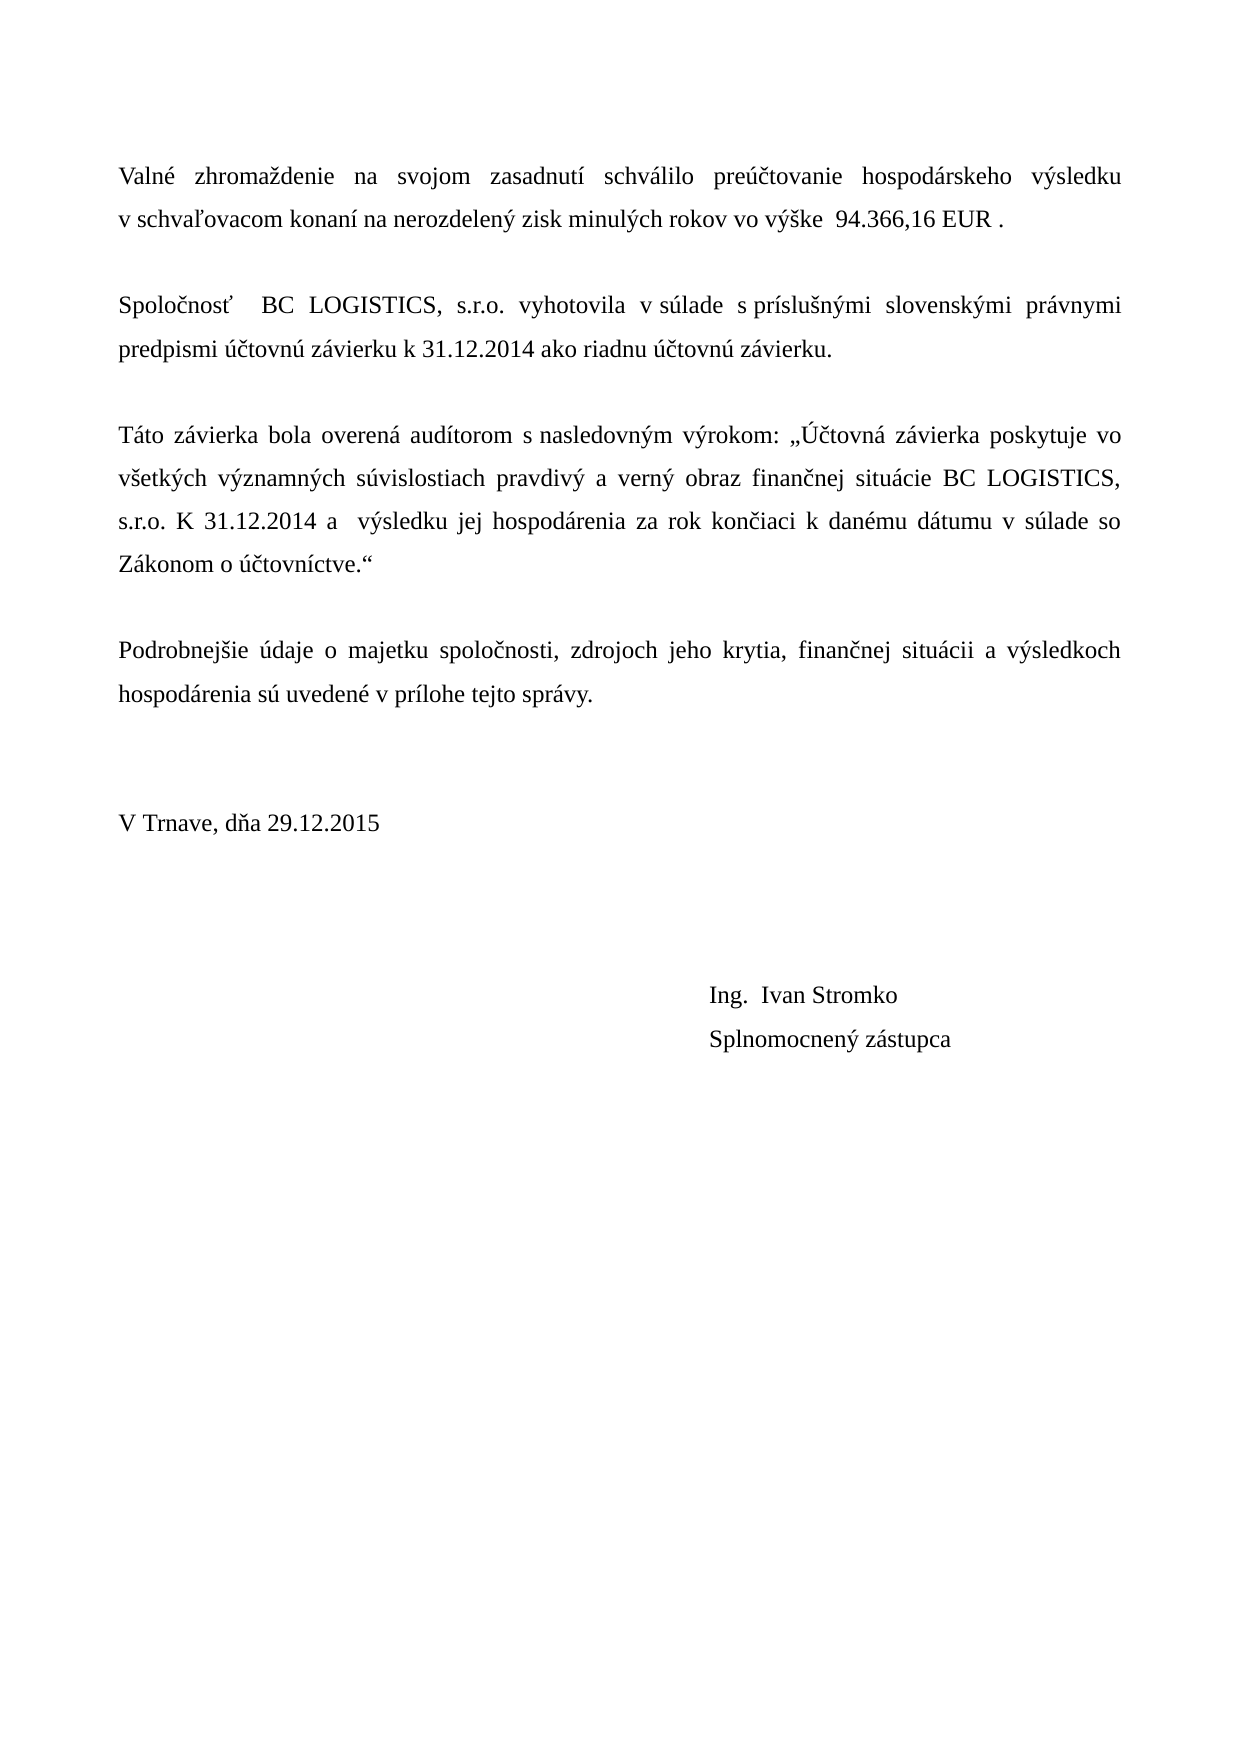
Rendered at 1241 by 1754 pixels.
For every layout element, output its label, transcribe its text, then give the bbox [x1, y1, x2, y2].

text V Trnave, dňa 29.12.2015 [118, 808, 1122, 837]
text Ing. Ivan Stromko [118, 981, 1122, 1009]
text Podrobnejšie údaje o majetku spoločnosti, zdrojoch jeho krytia, finančnej situácii a výsledkoch hospodárenia sú uvedené v prílohe tejto správy. [118, 636, 1122, 707]
text Splnomocnený zástupca [118, 1024, 1122, 1052]
text Spoločnosť BC LOGISTICS, s.r.o. vyhotovila v súlade s príslušnými slovenskými právnymi predpismi účtovnú závierku k 31.12.2014 ako riadnu účtovnú závierku. [118, 291, 1122, 362]
text Táto závierka bola overená audítorom s nasledovným výrokom: „Účtovná závierka poskytuje vo všetkých významných súvislostiach pravdivý a verný obraz finančnej situácie BC LOGISTICS, s.r.o. K 31.12.2014 a výsledku jej hospodárenia za rok končiaci k danému dátumu v súlade so Zákonom o účtovníctve.“ [118, 420, 1122, 578]
text Valné zhromaždenie na svojom zasadnutí schválilo preúčtovanie hospodárskeho výsledku v schvaľovacom konaní na nerozdelený zisk minulých rokov vo výške 94.366,16 EUR . [118, 161, 1122, 233]
